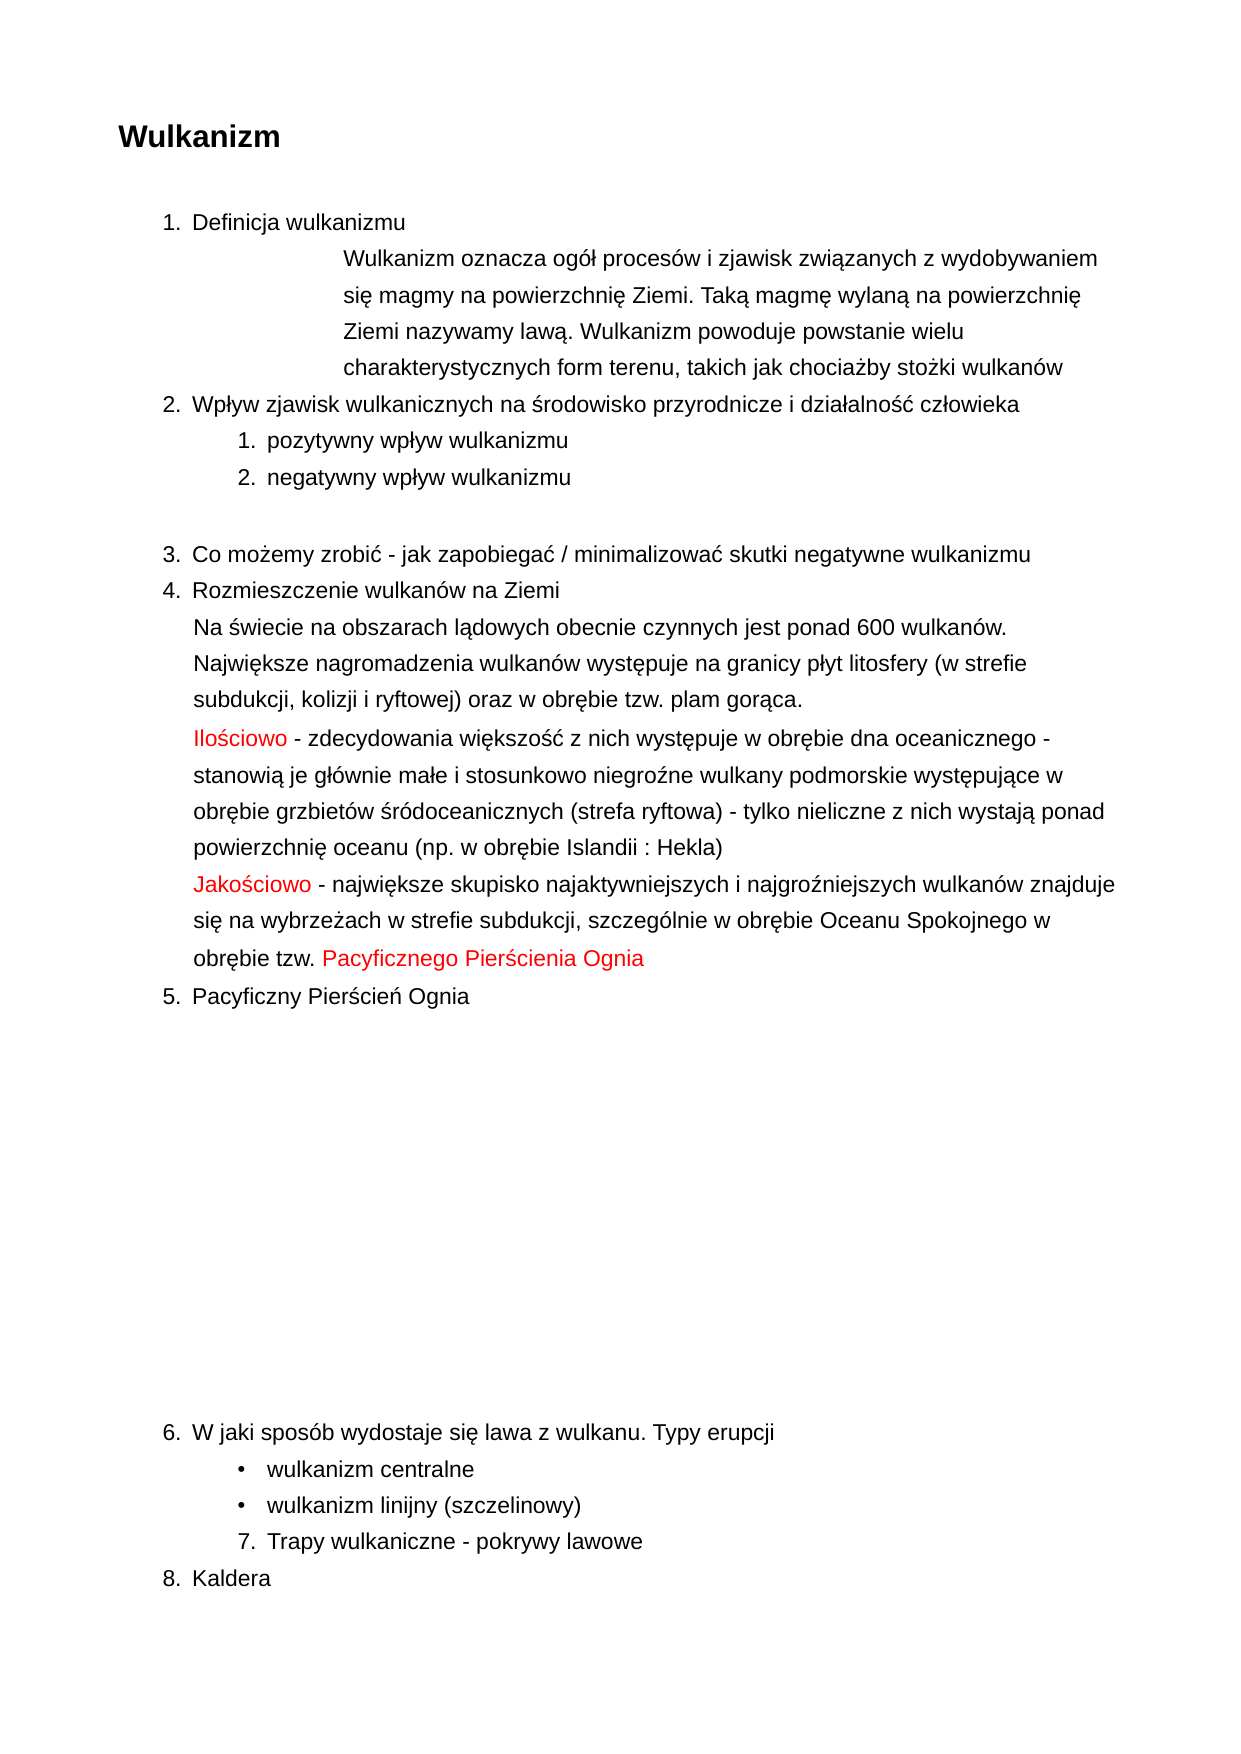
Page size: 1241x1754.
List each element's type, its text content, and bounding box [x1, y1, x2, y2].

list wulkanizm centralne [237, 1456, 1122, 1482]
list Definicja wulkanizmu [162, 209, 1122, 235]
text Jakościowo - największe skupisko najaktywniejszych i najgroźniejszych wulkanów znajduje się na wybrzeżach w strefie subdukcji, szczególnie w obrębie Oceanu Spokojnego w obrębie tzw. Pacyficznego Pierścienia Ognia [193, 871, 1122, 972]
text Wulkanizm [118, 118, 1122, 154]
list Co możemy zrobić - jak zapobiegać / minimalizować skutki negatywne wulkanizmu [162, 541, 1122, 567]
list Kaldera [162, 1564, 1122, 1591]
list wulkanizm linijny (szczelinowy) [237, 1492, 1122, 1518]
text Największe nagromadzenia wulkanów występuje na granicy płyt litosfery (w strefie subdukcji, kolizji i ryftowej) oraz w obrębie tzw. plam gorąca. [193, 650, 1122, 713]
text Ilościowo - zdecydowania większość z nich występuje w obrębie dna oceanicznego - stanowią je głównie małe i stosunkowo niegroźne wulkany podmorskie występujące w obrębie grzbietów śródoceanicznych (strefa ryftowa) - tylko nieliczne z nich wystają ponad powierzchnię oceanu (np. w obrębie Islandii : Hekla) [193, 723, 1122, 861]
list negatywny wpływ wulkanizmu [237, 463, 1122, 490]
list Trapy wulkaniczne - pokrywy lawowe [237, 1528, 1122, 1554]
text Wulkanizm oznacza ogół procesów i zjawisk związanych z wydobywaniem się magmy na powierzchnię Ziemi. Taką magmę wylaną na powierzchnię Ziemi nazywamy lawą. Wulkanizm powoduje powstanie wielu charakterystycznych form terenu, takich jak chociażby stożki wulkanów [343, 245, 1122, 381]
text Na świecie na obszarach lądowych obecnie czynnych jest ponad 600 wulkanów. [193, 614, 1122, 640]
list Rozmieszczenie wulkanów na Ziemi [162, 577, 1122, 604]
list Pacyficzny Pierścień Ognia [162, 983, 1122, 1009]
list Wpływ zjawisk wulkanicznych na środowisko przyrodnicze i działalność człowieka [162, 391, 1122, 417]
list W jaki sposób wydostaje się lawa z wulkanu. Typy erupcji [162, 1419, 1122, 1446]
list pozytywny wpływ wulkanizmu [237, 427, 1122, 453]
